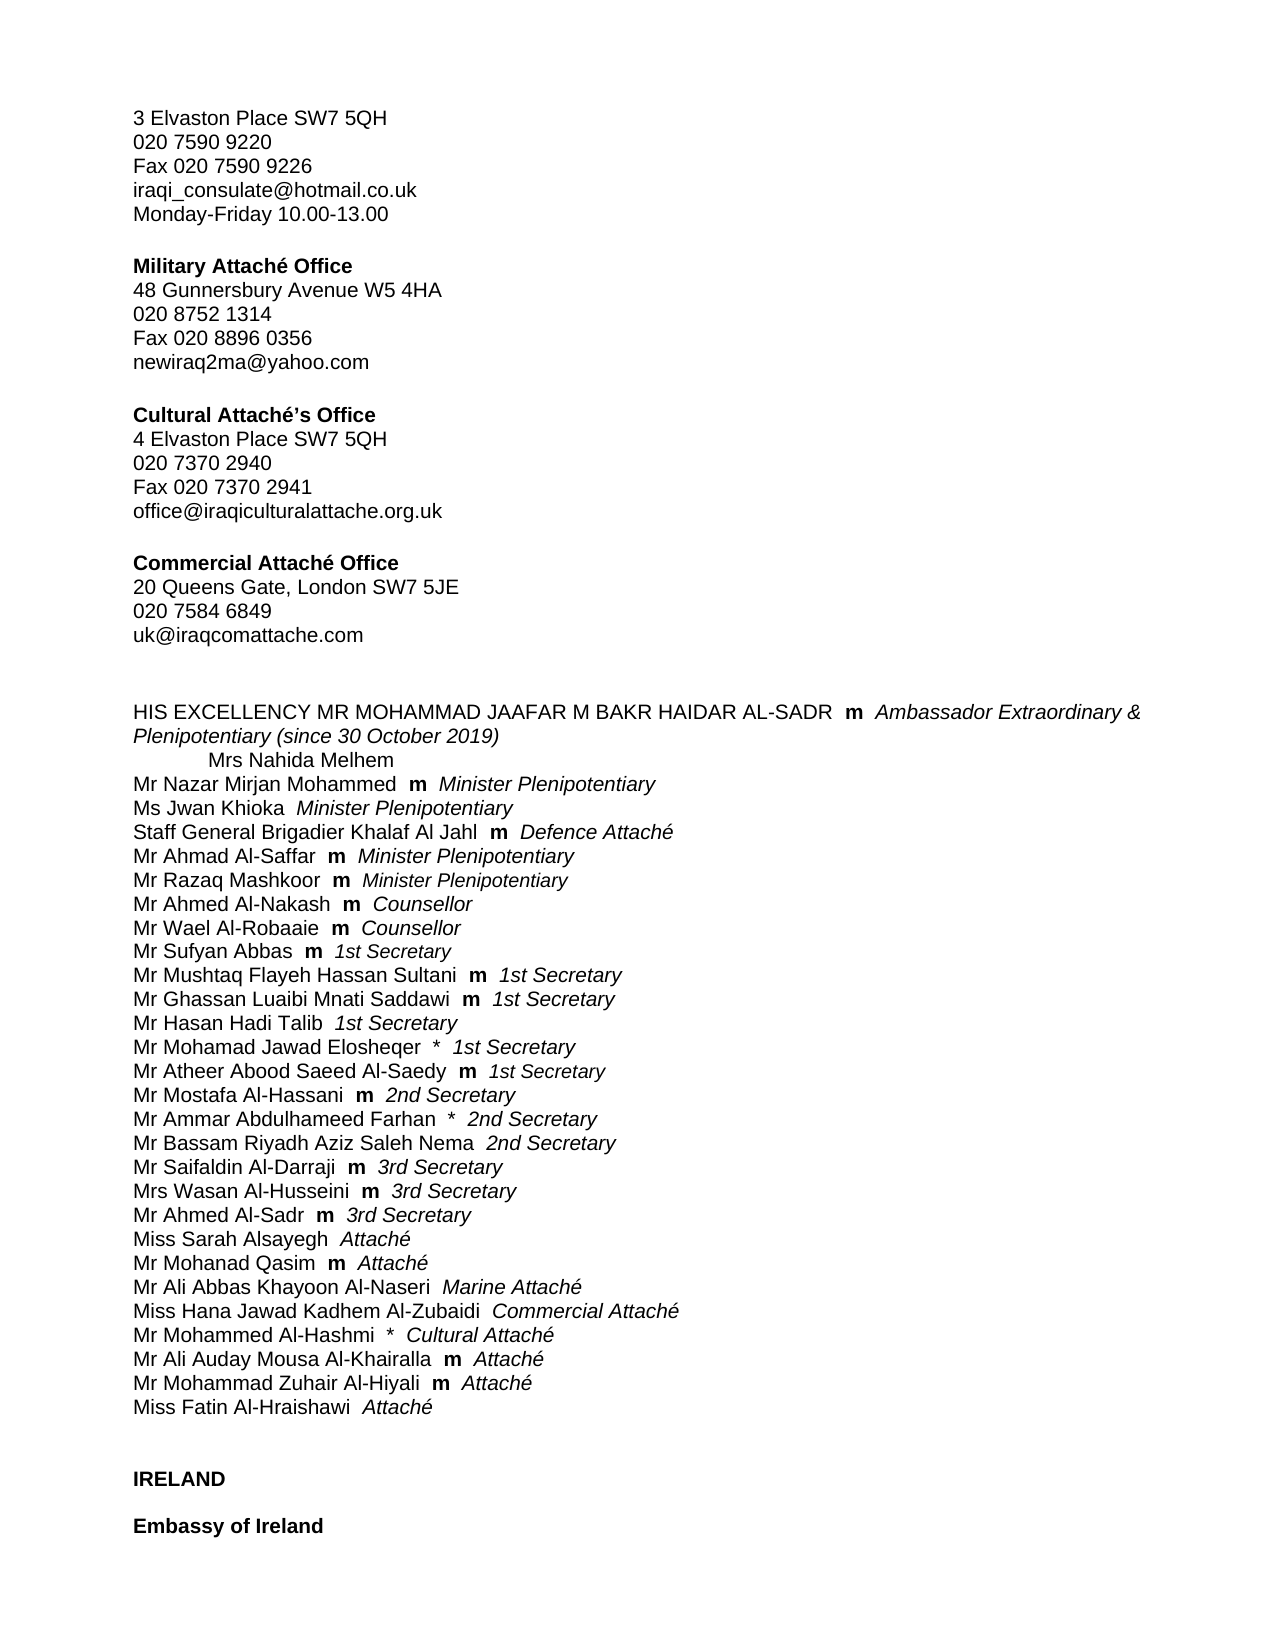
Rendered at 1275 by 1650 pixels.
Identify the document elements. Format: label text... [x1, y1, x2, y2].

text Mr Atheer Abood Saeed Al-Saedy m 1st Secretary [133, 1059, 1181, 1083]
text Mr Hasan Hadi Talib 1st Secretary [133, 1011, 1181, 1035]
text Embassy of Ireland [133, 1514, 1181, 1538]
text 3 Elvaston Place SW7 5QH [133, 106, 1181, 129]
text Mrs Nahida Melhem [133, 748, 1181, 772]
text Ms Jwan Khioka Minister Plenipotentiary [133, 796, 1181, 819]
text HIS EXCELLENCY MR MOHAMMAD JAAFAR M BAKR HAIDAR AL-SADR m Ambassador Extraordinary & Plenipotentiary (since 30 October 2019) [133, 700, 1181, 748]
text 020 7584 6849 [133, 599, 1181, 623]
text 020 7370 2940 [133, 451, 1181, 474]
text Mr Sufyan Abbas m 1st Secretary [133, 939, 1181, 963]
text 48 Gunnersbury Avenue W5 4HA [133, 278, 1181, 302]
text Mr Ali Abbas Khayoon Al-Naseri Marine Attaché [133, 1275, 1181, 1299]
text Mr Ahmad Al-Saffar m Minister Plenipotentiary [133, 843, 1181, 867]
text Military Attaché Office [133, 254, 1181, 278]
text Mr Mohamad Jawad Elosheqer * 1st Secretary [133, 1035, 1181, 1059]
text Miss Fatin Al-Hraishawi Attaché [133, 1394, 1181, 1418]
text Mr Saifaldin Al-Darraji m 3rd Secretary [133, 1155, 1181, 1179]
text Mr Ali Auday Mousa Al-Khairalla m Attaché [133, 1347, 1181, 1371]
text Mr Bassam Riyadh Aziz Saleh Nema 2nd Secretary [133, 1131, 1181, 1155]
text Mr Mostafa Al-Hassani m 2nd Secretary [133, 1083, 1181, 1107]
text Fax 020 7590 9226 [133, 153, 1181, 177]
text Mr Nazar Mirjan Mohammed m Minister Plenipotentiary [133, 772, 1181, 796]
text Staff General Brigadier Khalaf Al Jahl m Defence Attaché [133, 819, 1181, 843]
text Miss Hana Jawad Kadhem Al-Zubaidi Commercial Attaché [133, 1299, 1181, 1323]
text Commercial Attaché Office [133, 551, 1181, 575]
text Mr Ghassan Luaibi Mnati Saddawi m 1st Secretary [133, 987, 1181, 1011]
text office@iraqiculturalattache.org.uk [133, 498, 1181, 522]
text Miss Sarah Alsayegh Attaché [133, 1227, 1181, 1251]
text Mr Razaq Mashkoor m Minister Plenipotentiary [133, 867, 1181, 891]
text Mr Wael Al-Robaaie m Counsellor [133, 915, 1181, 939]
text Fax 020 7370 2941 [133, 474, 1181, 498]
text 20 Queens Gate, London SW7 5JE [133, 575, 1181, 599]
text 020 7590 9220 [133, 129, 1181, 153]
text 020 8752 1314 [133, 302, 1181, 326]
text Mr Ammar Abdulhameed Farhan * 2nd Secretary [133, 1107, 1181, 1131]
text Mrs Wasan Al-Husseini m 3rd Secretary [133, 1179, 1181, 1203]
text Mr Mohanad Qasim m Attaché [133, 1251, 1181, 1275]
text Fax 020 8896 0356 [133, 326, 1181, 350]
text iraqi_consulate@hotmail.co.uk [133, 177, 1181, 201]
text Mr Ahmed Al-Sadr m 3rd Secretary [133, 1203, 1181, 1227]
text Mr Mohammad Zuhair Al-Hiyali m Attaché [133, 1371, 1181, 1394]
text Mr Ahmed Al-Nakash m Counsellor [133, 891, 1181, 915]
text IRELAND [133, 1466, 1181, 1490]
text Mr Mohammed Al-Hashmi * Cultural Attaché [133, 1323, 1181, 1347]
text Mr Mushtaq Flayeh Hassan Sultani m 1st Secretary [133, 963, 1181, 987]
text 4 Elvaston Place SW7 5QH [133, 427, 1181, 451]
text Cultural Attaché’s Office [133, 403, 1181, 427]
text newiraq2ma@yahoo.com [133, 350, 1181, 374]
text Monday-Friday 10.00-13.00 [133, 201, 1181, 225]
text uk@iraqcomattache.com [133, 623, 1181, 647]
